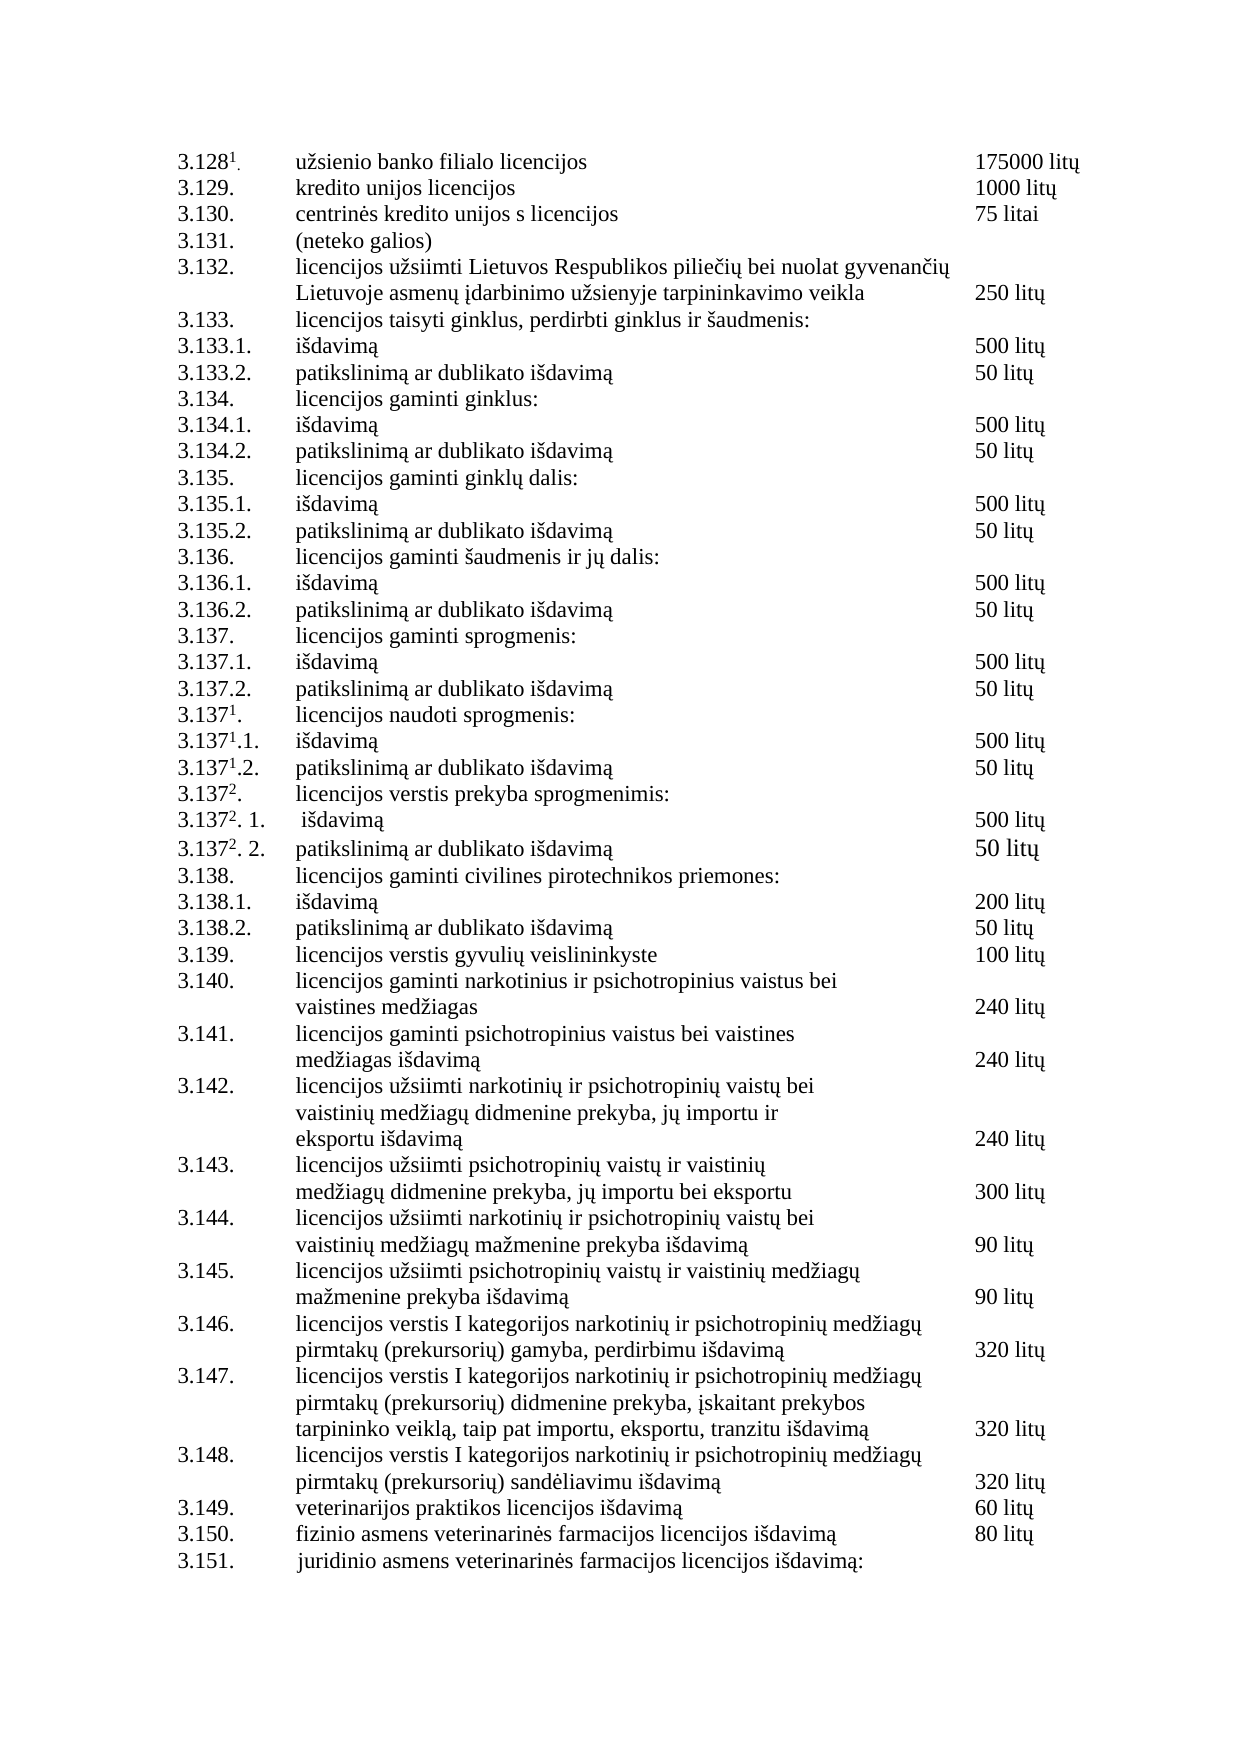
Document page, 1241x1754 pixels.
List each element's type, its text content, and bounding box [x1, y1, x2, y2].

text 3.133.2. patikslinimą ar dublikato išdavimą 50 litų [177, 358, 1122, 385]
text 3.137. licencijos gaminti sprogmenis: [177, 622, 1122, 648]
text 3.132. licencijos užsiimti Lietuvos Respublikos piliečių bei nuolat gyvenančių Lietuvoje asmenų įdarbinimo užsienyje tarpininkavimo veikla 250 litų [177, 253, 1122, 306]
text 3.1372. 1. išdavimą 500 litų [177, 807, 1122, 833]
text 3.137.2. patikslinimą ar dublikato išdavimą 50 litų [177, 675, 1122, 701]
text 3.1281. užsienio banko filialo licencijos 175000 litų [177, 148, 1122, 174]
text 3.136.2. patikslinimą ar dublikato išdavimą 50 litų [177, 596, 1122, 622]
text 3.142. licencijos užsiimti narkotinių ir psichotropinių vaistų bei [177, 1072, 1122, 1099]
text 3.135.1. išdavimą 500 litų [177, 490, 1122, 517]
text 3.138.2. patikslinimą ar dublikato išdavimą 50 litų [177, 914, 1122, 941]
text medžiagų didmenine prekyba, jų importu bei eksportu 300 litų [177, 1178, 1122, 1204]
text 3.145. licencijos užsiimti psichotropinių vaistų ir vaistinių medžiagų [177, 1257, 1122, 1283]
text 3.136. licencijos gaminti šaudmenis ir jų dalis: [177, 543, 1122, 569]
text 3.143. licencijos užsiimti psichotropinių vaistų ir vaistinių [177, 1152, 1122, 1178]
text 3.148. licencijos verstis I kategorijos narkotinių ir psichotropinių medžiagų [177, 1441, 1122, 1468]
text 3.151. juridinio asmens veterinarinės farmacijos licencijos išdavimą: [177, 1547, 1122, 1573]
text 3.135. licencijos gaminti ginklų dalis: [177, 464, 1122, 490]
text 3.1371.2. patikslinimą ar dublikato išdavimą 50 litų [177, 754, 1122, 780]
text 3.134.1. išdavimą 500 litų [177, 411, 1122, 438]
text 3.144. licencijos užsiimti narkotinių ir psichotropinių vaistų bei [177, 1204, 1122, 1231]
text 3.129. kredito unijos licencijos 1000 litų [177, 174, 1122, 200]
text 3.136.1. išdavimą 500 litų [177, 569, 1122, 596]
text vaistinių medžiagų mažmenine prekyba išdavimą 90 litų [177, 1231, 1122, 1257]
text 3.140. licencijos gaminti narkotinius ir psichotropinius vaistus bei vaistines medžiagas 240 litų [177, 967, 1122, 1020]
text 3.149. veterinarijos praktikos licencijos išdavimą 60 litų [177, 1494, 1122, 1521]
text 3.138. licencijos gaminti civilines pirotechnikos priemones: [177, 862, 974, 888]
text 3.146. licencijos verstis I kategorijos narkotinių ir psichotropinių medžiagų [177, 1310, 1122, 1336]
text 3.150. fizinio asmens veterinarinės farmacijos licencijos išdavimą 80 litų [177, 1521, 1122, 1547]
text 3.1372. 2. patikslinimą ar dublikato išdavimą 50 litų [177, 833, 1122, 862]
text 3.1371.1. išdavimą 500 litų [177, 727, 1122, 754]
text 3.137.1. išdavimą 500 litų [177, 648, 1122, 675]
text mažmenine prekyba išdavimą 90 litų [177, 1283, 1122, 1310]
text 3.139. licencijos verstis gyvulių veislininkyste 100 litų [177, 941, 1122, 967]
text 3.135.2. patikslinimą ar dublikato išdavimą 50 litų [177, 517, 1122, 543]
text 3.133.1. išdavimą 500 litų [177, 332, 1122, 358]
text 3.147. licencijos verstis I kategorijos narkotinių ir psichotropinių medžiagų [177, 1362, 1122, 1389]
text 3.138.1. išdavimą 200 litų [177, 888, 1137, 914]
text 3.1371. licencijos naudoti sprogmenis: [177, 701, 1122, 727]
text pirmtakų (prekursorių) gamyba, perdirbimu išdavimą 320 litų [177, 1336, 1122, 1362]
text 3.131. (neteko galios) [177, 227, 1122, 253]
text pirmtakų (prekursorių) didmenine prekyba, įskaitant prekybos [177, 1389, 1122, 1415]
text vaistinių medžiagų didmenine prekyba, jų importu ir eksportu išdavimą 240 litų [177, 1099, 1122, 1152]
text 3.133. licencijos taisyti ginklus, perdirbti ginklus ir šaudmenis: [177, 306, 1122, 332]
text tarpininko veiklą, taip pat importu, eksportu, tranzitu išdavimą 320 litų [177, 1415, 1122, 1441]
text 3.130. centrinės kredito unijos s licencijos 75 litai [177, 200, 1122, 227]
text 3.1372. licencijos verstis prekyba sprogmenimis: [177, 780, 1122, 807]
text pirmtakų (prekursorių) sandėliavimu išdavimą 320 litų [177, 1468, 1122, 1494]
text 3.134. licencijos gaminti ginklus: [177, 385, 1122, 411]
text 3.141. licencijos gaminti psichotropinius vaistus bei vaistines medžiagas išdavimą 240 litų [177, 1020, 1122, 1072]
text 3.134.2. patikslinimą ar dublikato išdavimą 50 litų [177, 438, 1122, 464]
